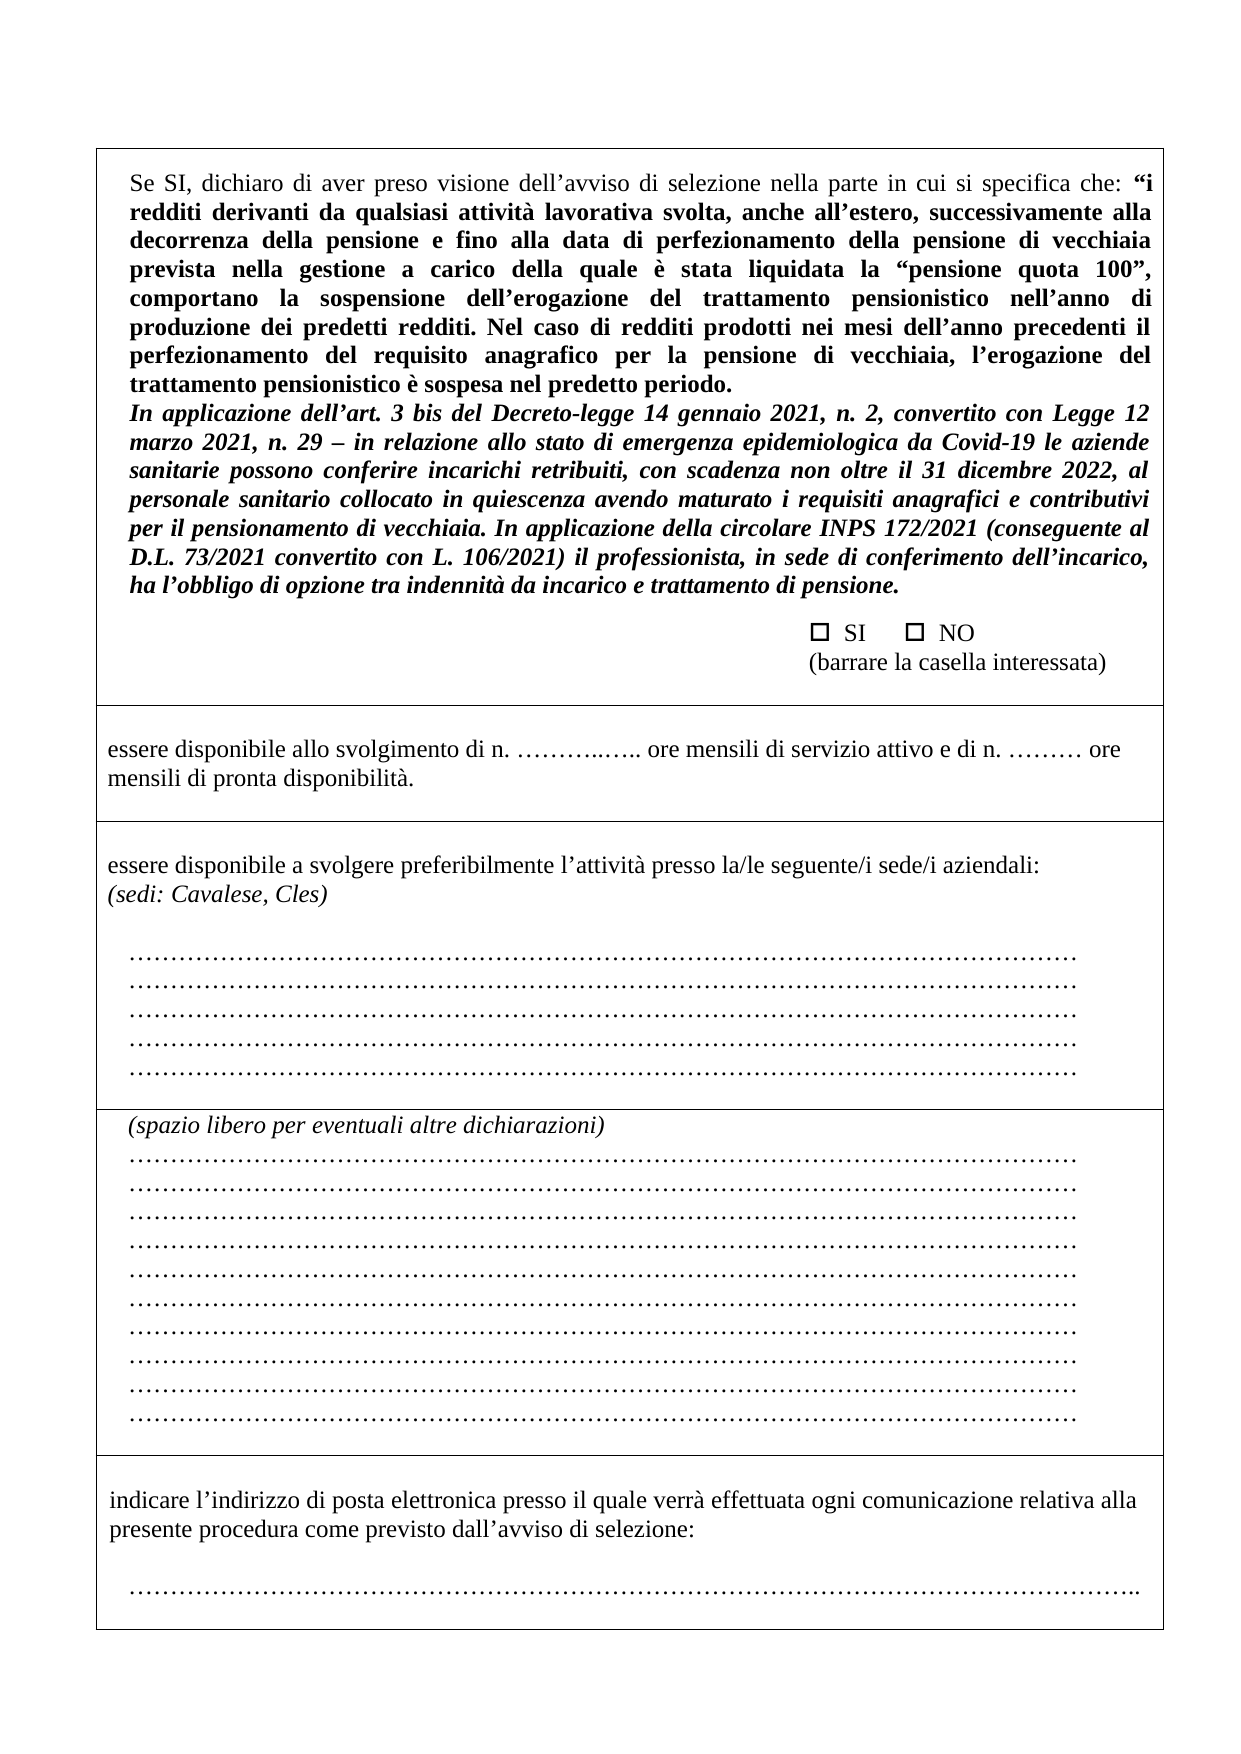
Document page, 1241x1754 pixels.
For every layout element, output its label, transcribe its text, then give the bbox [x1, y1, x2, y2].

table_cell indicare l’indirizzo di posta elettronica presso il quale verrà effettuata ogni comunicazione relativa alla presente procedura come previsto dall’avviso di selezione: ………………………………………………………………………………………………………….. [97, 1456, 1163, 1629]
table_cell [73, 1455, 96, 1629]
table_cell essere disponibile allo svolgimento di n. ………..….. ore mensili di servizio attivo e di n. ……… ore mensili di pronta disponibilità. [97, 706, 1163, 821]
table_cell [73, 148, 96, 704]
table_cell Se SI, dichiaro di aver preso visione dell’avviso di selezione nella parte in cui si specifica che: “i redditi derivanti da qualsiasi attività lavorativa svolta, anche all’estero, successivamente alla decorrenza della pensione e fino alla data di perfezionamento della pensione di vecchiaia prevista nella gestione a carico della quale è stata liquidata la “pensione quota 100”, comportano la sospensione dell’erogazione del trattamento pensionistico nell’anno di produzione dei predetti redditi. Nel caso di redditi prodotti nei mesi dell’anno precedenti il perfezionamento del requisito anagrafico per la pensione di vecchiaia, l’erogazione del trattamento pensionistico è sospesa nel predetto periodo. In applicazione dell’art. 3 bis del Decreto-legge 14 gennaio 2021, n. 2, convertito con Legge 12 marzo 2021, n. 29 – in relazione allo stato di emergenza epidemiologica da Covid-19 le aziende sanitarie possono conferire incarichi retribuiti, con scadenza non oltre il 31 dicembre 2022, al personale sanitario collocato in quiescenza avendo maturato i requisiti anagrafici e contributivi per il pensionamento di vecchiaia. In applicazione della circolare INPS 172/2021 (conseguente al D.L. 73/2021 convertito con L. 106/2021) il professionista, in sede di conferimento dell’incarico, ha l’obbligo di opzione tra indennità da incarico e trattamento di pensione.  SI  NO (barrare la casella interessata) [97, 149, 1163, 704]
table_cell essere disponibile a svolgere preferibilmente l’attività presso la/le seguente/i sede/i aziendali: (sedi: Cavalese, Cles) …………………………………………………………………………………………………… …………………………………………………………………………………………………… …………………………………………………………………………………………………… …………………………………………………………………………………………………… …………………………………………………………………………………………………… [97, 822, 1163, 1109]
table_cell (spazio libero per eventuali altre dichiarazioni) …………………………………………………………………………………………………… …………………………………………………………………………………………………… …………………………………………………………………………………………………… …………………………………………………………………………………………………… …………………………………………………………………………………………………… …………………………………………………………………………………………………… …………………………………………………………………………………………………… …………………………………………………………………………………………………… …………………………………………………………………………………………………… …………………………………………………………………………………………………… [97, 1110, 1163, 1455]
table_cell [73, 705, 96, 821]
table_cell [73, 821, 96, 1109]
table_cell [73, 1109, 96, 1455]
